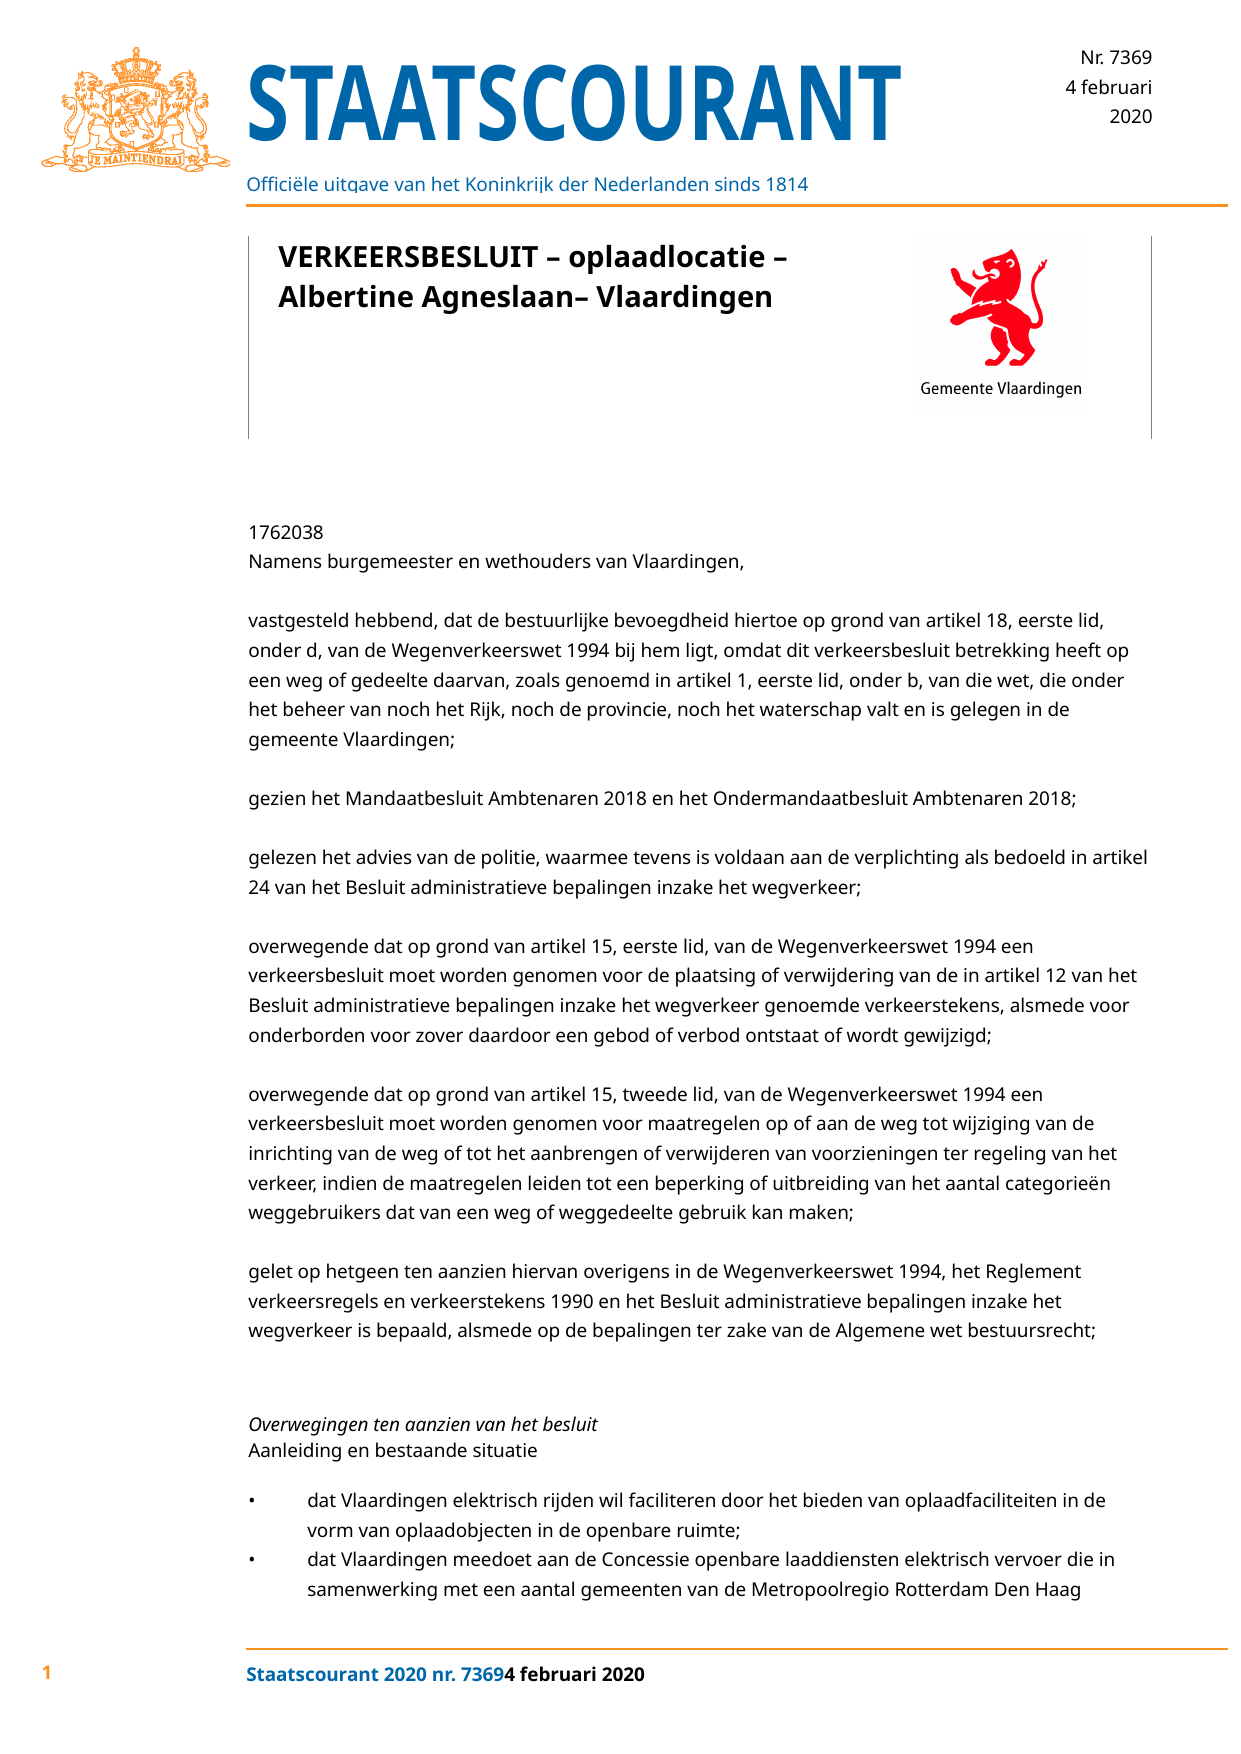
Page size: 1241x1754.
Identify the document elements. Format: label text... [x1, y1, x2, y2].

text vastgesteld hebbend, dat de bestuurlijke bevoegdheid hiertoe op grond van artikel 18, eerste lid, onder d, van de Wegenverkeerswet 1994 bij hem ligt, omdat dit verkeersbesluit betrekking heeft op een weg of gedeelte daarvan, zoals genoemd in artikel 1, eerste lid, onder b, van die wet, die onder het beheer van noch het Rijk, noch de provincie, noch het waterschap valt en is gelegen in de gemeente Vlaardingen; [248, 608, 1152, 752]
list dat Vlaardingen meedoet aan de Concessie openbare laaddiensten elektrisch vervoer die in samenwerking met een aantal gemeenten van de Metropoolregio Rotterdam Den Haag [248, 1547, 1152, 1602]
picture [912, 236, 1090, 414]
table_header VERKEERSBESLUIT – oplaadlocatie – Albertine Agneslaan– Vlaardingen [249, 236, 850, 439]
picture [41, 47, 231, 172]
text gelezen het advies van de politie, waarmee tevens is voldaan aan de verplichting als bedoeld in artikel 24 van het Besluit administratieve bepalingen inzake het wegverkeer; [248, 844, 1152, 900]
text gezien het Mandaatbesluit Ambtenaren 2018 en het Ondermandaatbesluit Ambtenaren 2018; [248, 785, 1152, 811]
text gelet op hetgeen ten aanzien hiervan overigens in de Wegenverkeerswet 1994, het Reglement verkeersregels en verkeerstekens 1990 en het Besluit administratieve bepalingen inzake het wegverkeer is bepaald, alsmede op de bepalingen ter zake van de Algemene wet bestuursrecht; [248, 1258, 1152, 1343]
text overwegende dat op grond van artikel 15, eerste lid, van de Wegenverkeerswet 1994 een verkeersbesluit moet worden genomen voor de plaatsing of verwijdering van de in artikel 12 van het Besluit administratieve bepalingen inzake het wegverkeer genoemde verkeerstekens, alsmede voor onderborden voor zover daardoor een gebod of verbod ontstaat of wordt gewijzigd; [248, 933, 1152, 1048]
table_header [850, 236, 912, 413]
text 1762038 [248, 519, 1152, 545]
text overwegende dat op grond van artikel 15, tweede lid, van de Wegenverkeerswet 1994 een verkeersbesluit moet worden genomen voor maatregelen op of aan de weg tot wijziging van de inrichting van de weg of tot het aanbrengen of verwijderen van voorzieningen ter regeling van het verkeer, indien de maatregelen leiden tot een beperking of uitbreiding van het aantal categorieën weggebruikers dat van een weg of weggedeelte gebruik kan maken; [248, 1081, 1152, 1225]
text Overwegingen ten aanzien van het besluit [248, 1411, 1152, 1437]
table_header [1090, 236, 1151, 413]
text Namens burgemeester en wethouders van Vlaardingen, [248, 548, 1152, 574]
table_header [850, 414, 1151, 439]
list dat Vlaardingen elektrisch rijden wil faciliteren door het bieden van oplaadfaciliteiten in de vorm van oplaadobjecten in de openbare ruimte; [248, 1487, 1152, 1543]
text Aanleiding en bestaande situatie [248, 1437, 1152, 1463]
